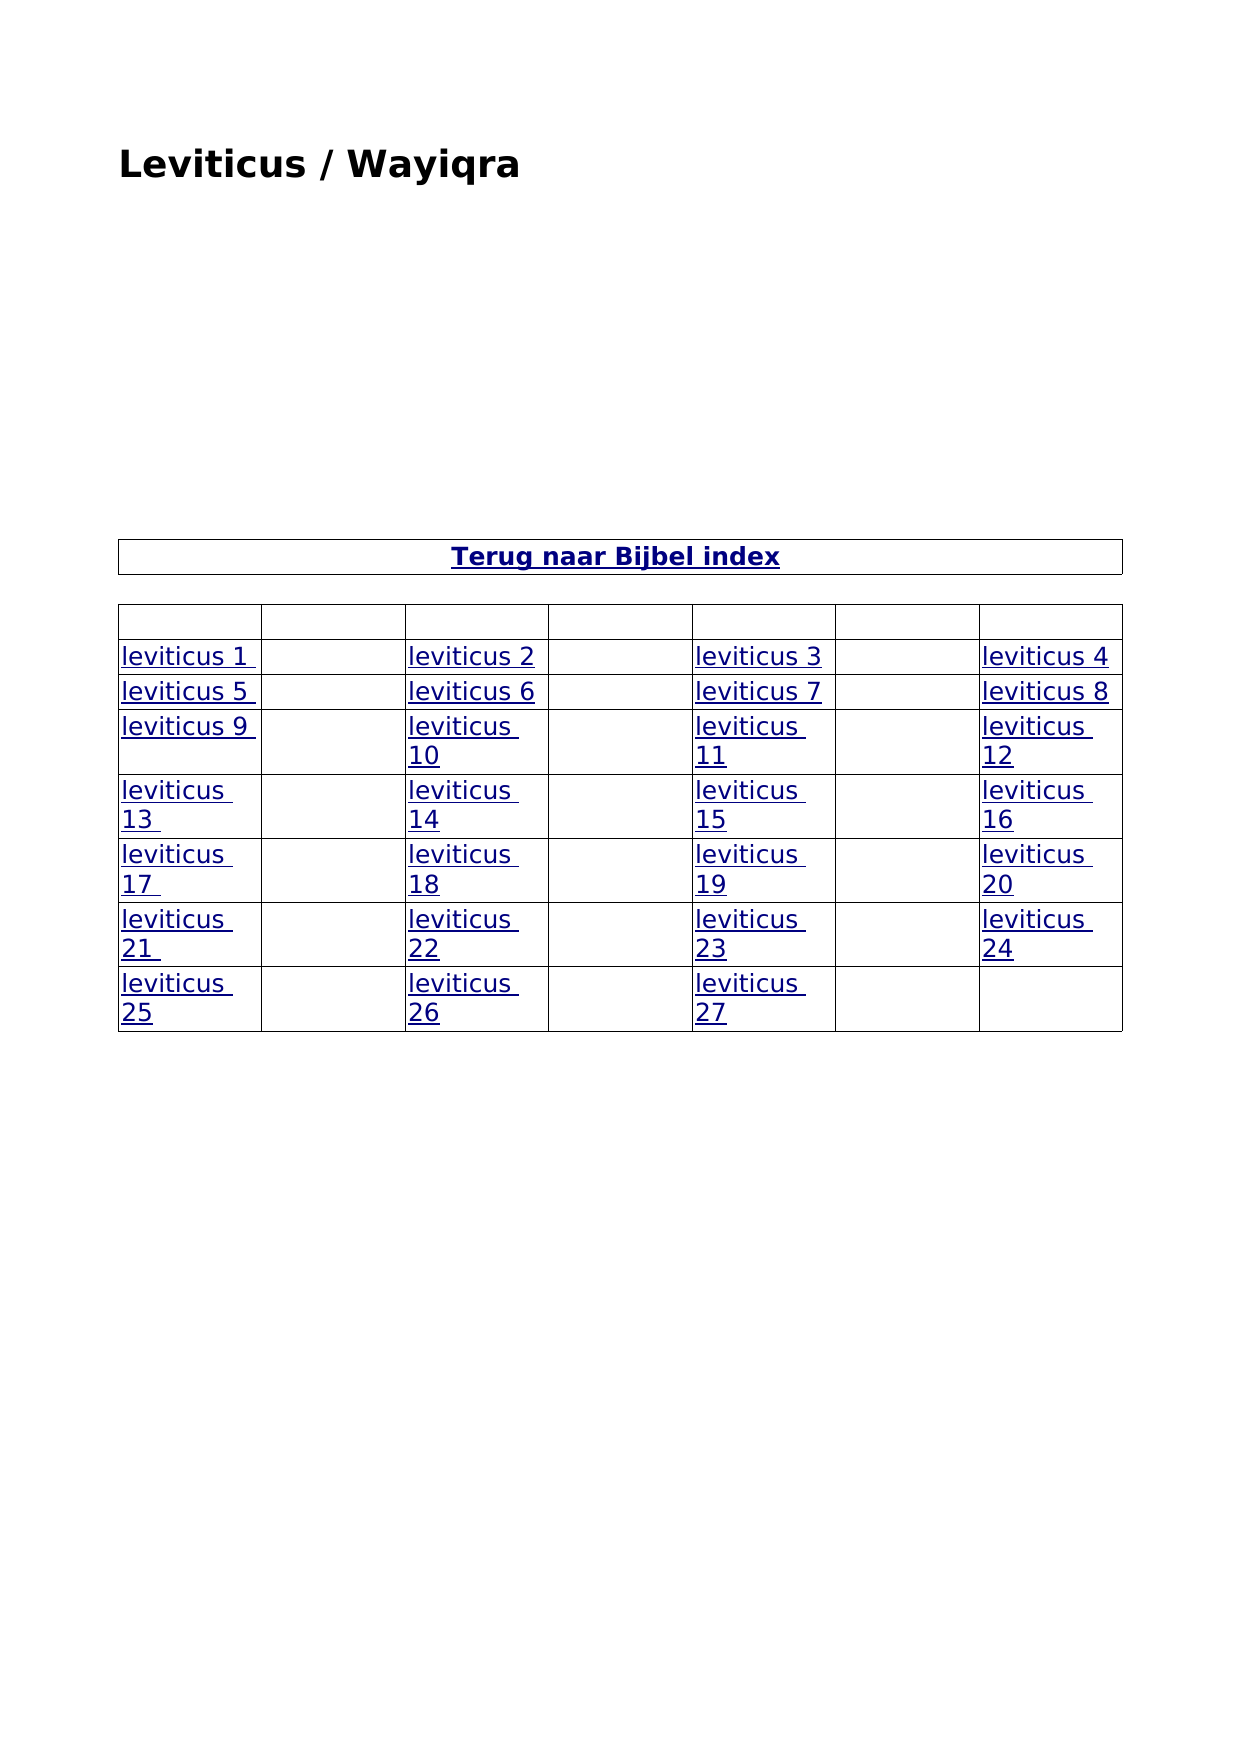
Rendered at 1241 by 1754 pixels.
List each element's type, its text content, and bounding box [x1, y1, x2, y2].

table_cell [836, 903, 979, 966]
table_cell [549, 839, 692, 902]
table_cell leviticus 27 [693, 967, 835, 1031]
table_header [836, 605, 979, 639]
table_header [549, 605, 692, 639]
table_cell [836, 640, 979, 674]
table_cell leviticus 20 [980, 839, 1122, 902]
table_cell leviticus 17 [119, 839, 261, 902]
table_cell leviticus 22 [406, 903, 548, 966]
table_header Terug naar Bijbel index [119, 540, 1122, 574]
table_header [119, 605, 261, 639]
table_cell [262, 640, 405, 674]
table_cell [262, 675, 405, 709]
table_cell [262, 967, 405, 1031]
table_cell leviticus 24 [980, 903, 1122, 966]
table_cell [549, 775, 692, 838]
table_cell [549, 640, 692, 674]
table_cell leviticus 6 [406, 675, 548, 709]
table_cell leviticus 12 [980, 710, 1122, 773]
table_cell [980, 967, 1122, 1031]
table_cell leviticus 15 [693, 775, 835, 838]
table_cell [549, 903, 692, 966]
table_cell [549, 710, 692, 773]
table_cell leviticus 7 [693, 675, 835, 709]
table_cell leviticus 11 [693, 710, 835, 773]
table_cell [836, 675, 979, 709]
subtitle Leviticus / Wayiqra [118, 143, 1122, 187]
table_cell leviticus 2 [406, 640, 548, 674]
table_cell leviticus 25 [119, 967, 261, 1031]
table_cell leviticus 4 [980, 640, 1122, 674]
table_header [980, 605, 1122, 639]
table_cell leviticus 13 [119, 775, 261, 838]
table_cell [836, 710, 979, 773]
table_cell leviticus 21 [119, 903, 261, 966]
table_cell [836, 839, 979, 902]
table_cell leviticus 18 [406, 839, 548, 902]
table_cell [549, 967, 692, 1031]
table_cell [262, 903, 405, 966]
table_cell [262, 710, 405, 773]
table_header [693, 605, 835, 639]
table_header [406, 605, 548, 639]
table_cell [262, 775, 405, 838]
table_cell leviticus 5 [119, 675, 261, 709]
table_cell leviticus 14 [406, 775, 548, 838]
table_cell leviticus 1 [119, 640, 261, 674]
table_header [262, 605, 405, 639]
table_cell [262, 839, 405, 902]
table_cell [836, 967, 979, 1031]
table_cell leviticus 19 [693, 839, 835, 902]
table_cell leviticus 9 [119, 710, 261, 773]
table_cell leviticus 3 [693, 640, 835, 674]
table_cell leviticus 16 [980, 775, 1122, 838]
table_cell [836, 775, 979, 838]
table_cell [549, 675, 692, 709]
table_cell leviticus 26 [406, 967, 548, 1031]
table_cell leviticus 23 [693, 903, 835, 966]
table_cell leviticus 10 [406, 710, 548, 773]
table_cell leviticus 8 [980, 675, 1122, 709]
